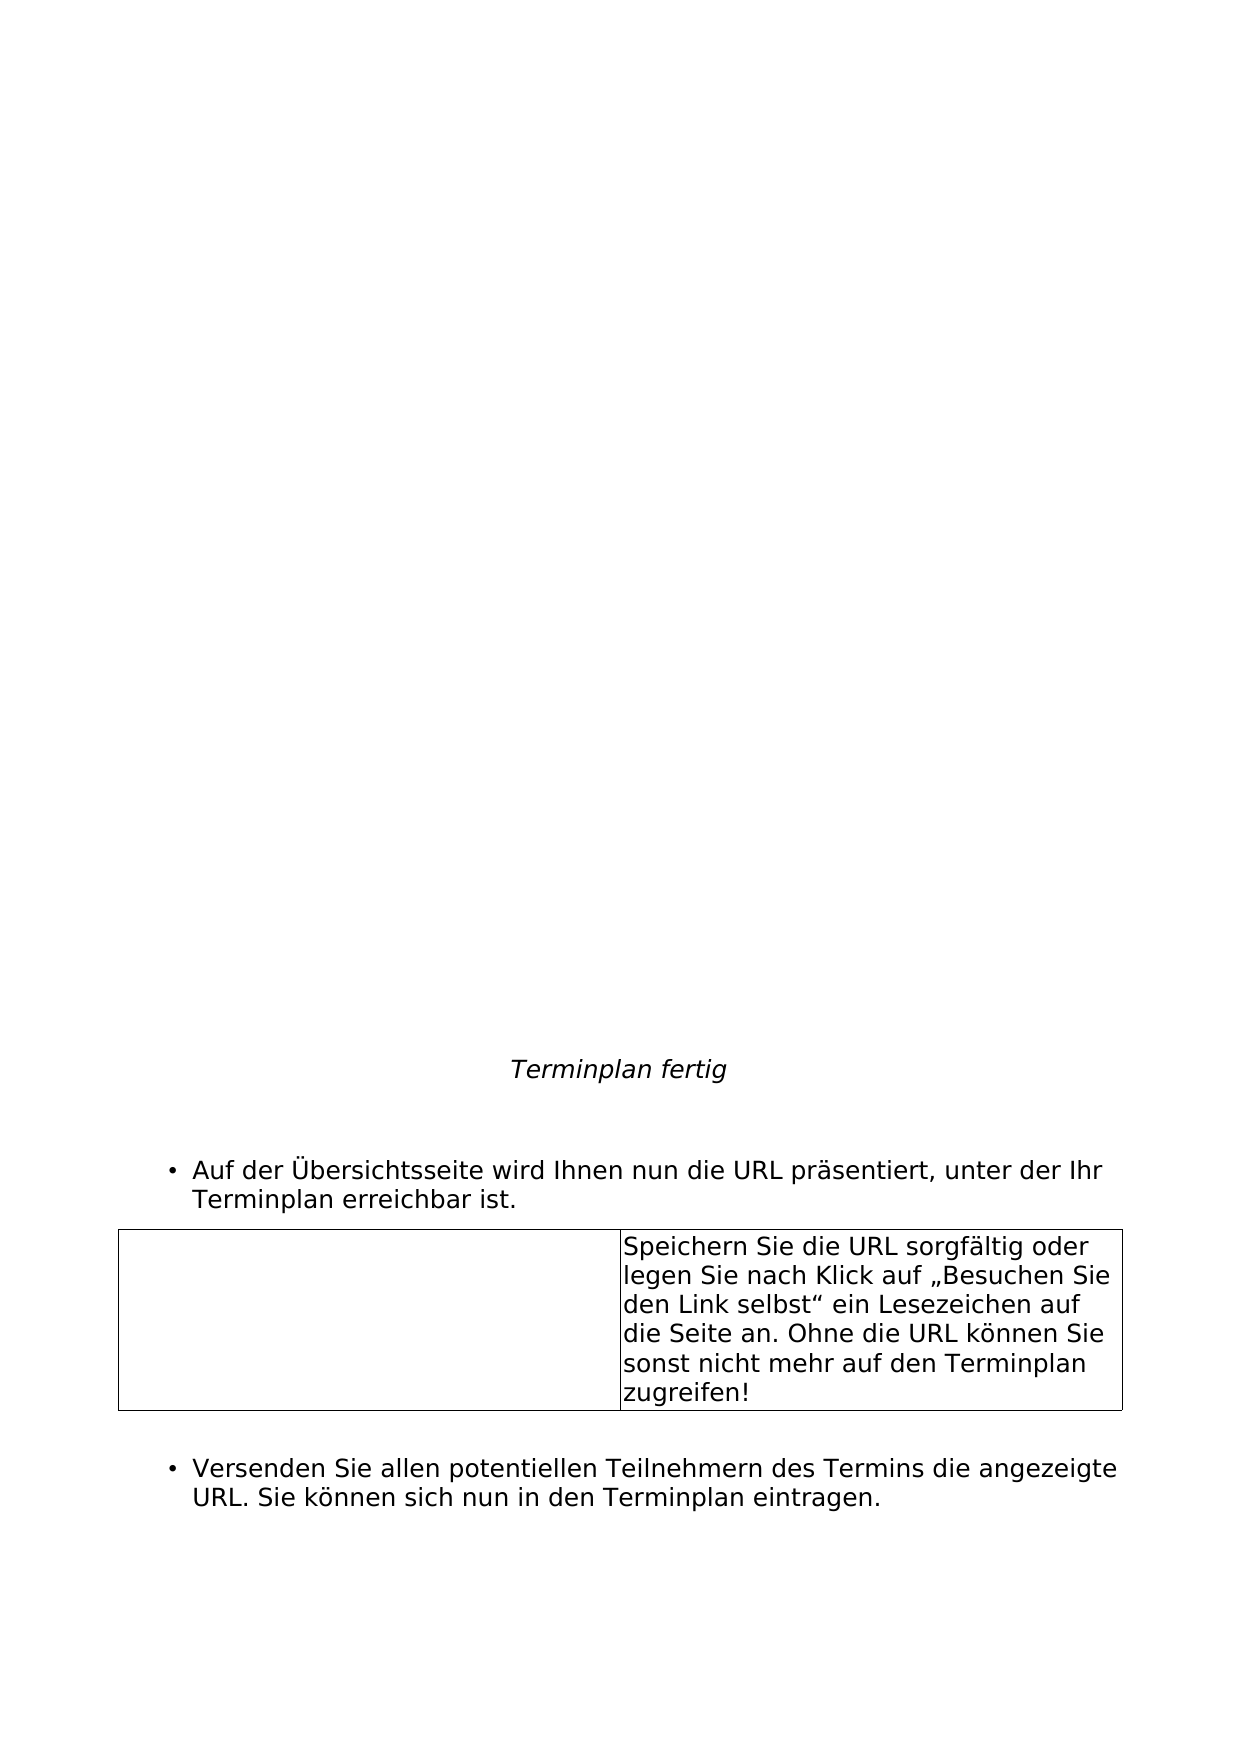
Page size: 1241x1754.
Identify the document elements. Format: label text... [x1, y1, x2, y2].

text Terminplan fertig [151, 131, 1089, 1085]
list Versenden Sie allen potentiellen Teilnehmern des Termins die angezeigte URL. Sie können sich nun in den Terminplan eintragen. [177, 1454, 1122, 1513]
table_header [119, 1230, 620, 1410]
list Auf der Übersichtsseite wird Ihnen nun die URL präsentiert, unter der Ihr Terminplan erreichbar ist. [177, 1156, 1122, 1214]
table_header Speichern Sie die URL sorgfältig oder legen Sie nach Klick auf „Besuchen Sie den Link selbst“ ein Lesezeichen auf die Seite an. Ohne die URL können Sie sonst nicht mehr auf den Terminplan zugreifen! [621, 1230, 1122, 1410]
